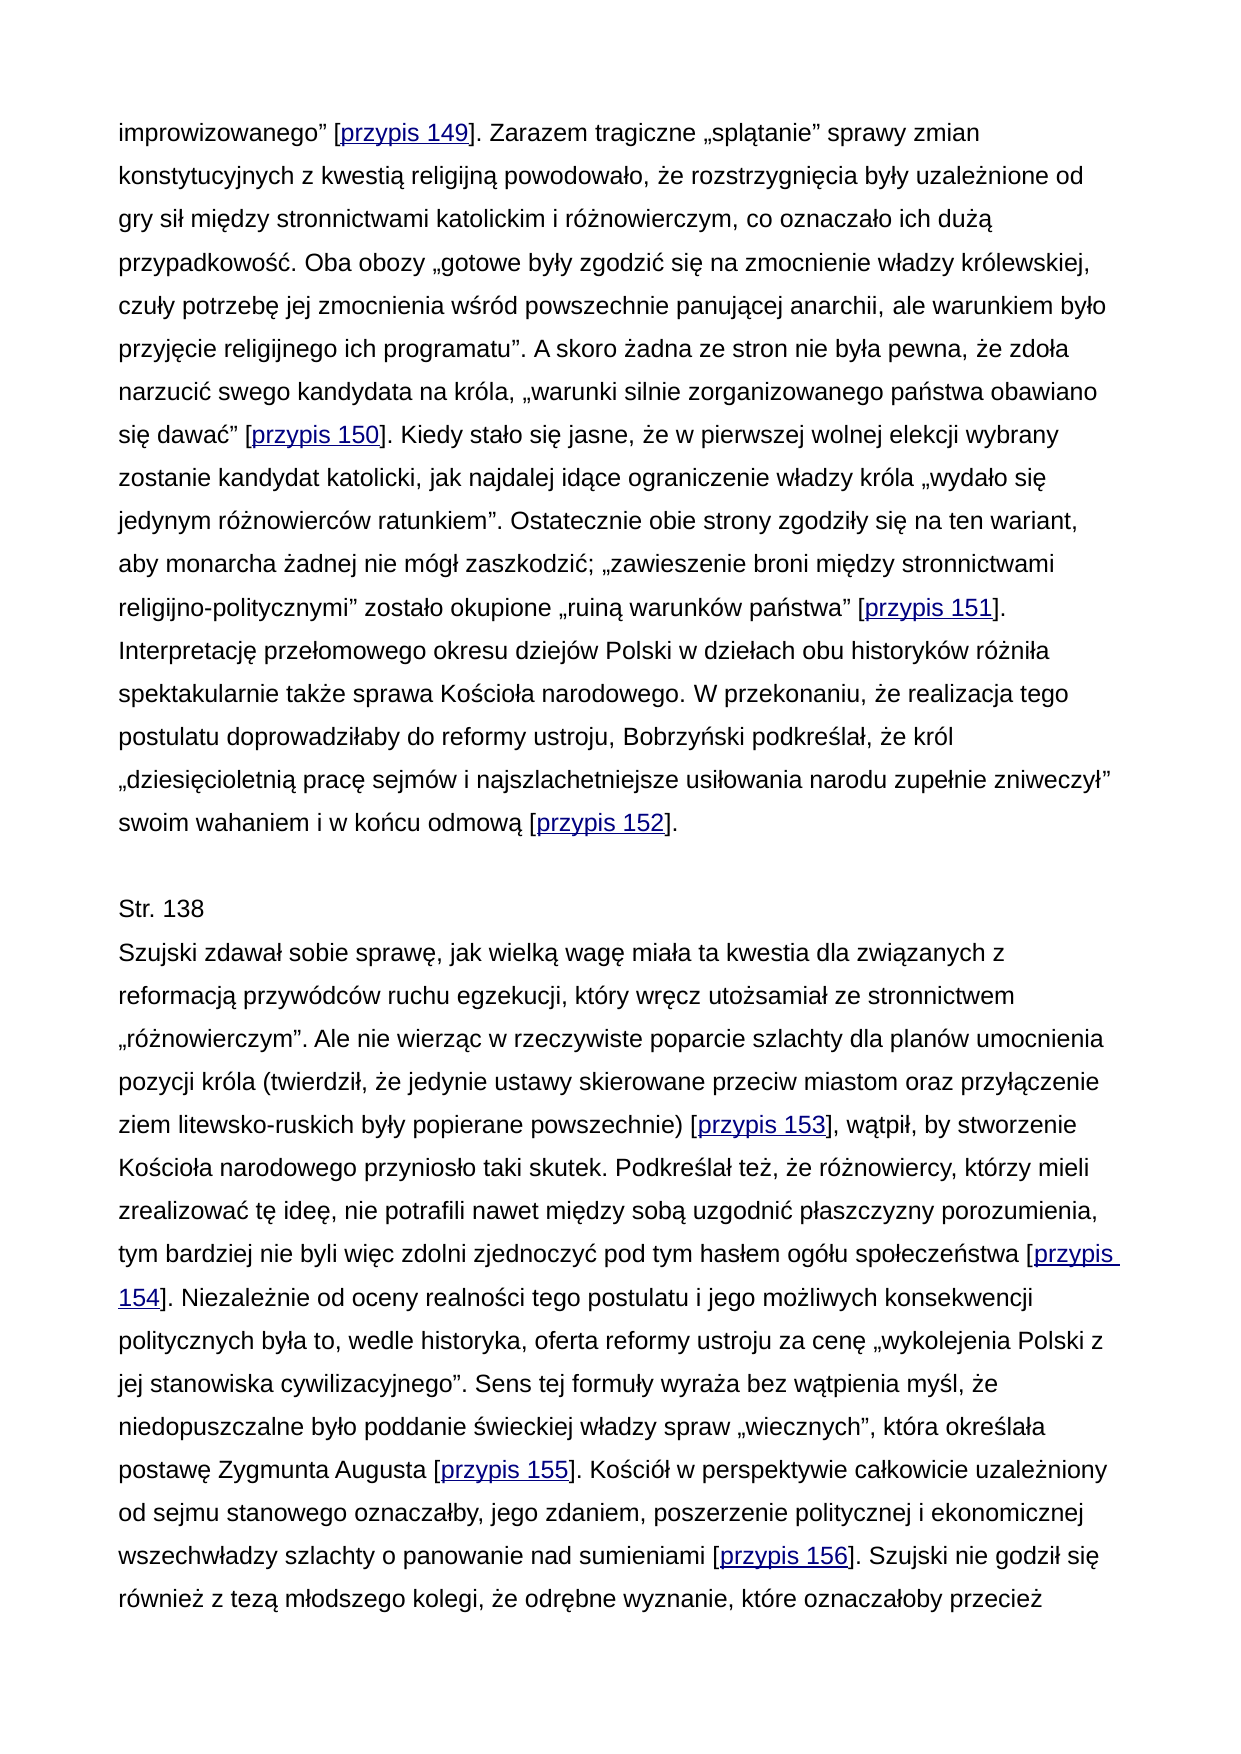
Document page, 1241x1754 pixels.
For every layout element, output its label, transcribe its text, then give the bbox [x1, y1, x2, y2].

text Szujski zdawał sobie sprawę, jak wielką wagę miała ta kwestia dla związanych z reformacją przywódców ruchu egzekucji, który wręcz utożsamiał ze stronnictwem „różnowierczym”. Ale nie wierząc w rzeczywiste poparcie szlachty dla planów umocnienia pozycji króla (twierdził, że jedynie ustawy skierowane przeciw miastom oraz przyłączenie ziem litewsko-ruskich były popierane powszechnie) [przypis 153], wątpił, by stworzenie Kościoła narodowego przyniosło taki skutek. Podkreślał też, że różnowiercy, którzy mieli zrealizować tę ideę, nie potrafili nawet między sobą uzgodnić płaszczyzny porozumienia, tym bardziej nie byli więc zdolni zjednoczyć pod tym hasłem ogółu społeczeństwa [przypis 154]. Niezależnie od oceny realności tego postulatu i jego możliwych konsekwencji politycznych była to, wedle historyka, oferta reformy ustroju za cenę „wykolejenia Polski z jej stanowiska cywilizacyjnego”. Sens tej formuły wyraża bez wątpienia myśl, że niedopuszczalne było poddanie świeckiej władzy spraw „wiecznych”, która określała postawę Zygmunta Augusta [przypis 155]. Kościół w perspektywie całkowicie uzależniony od sejmu stanowego oznaczałby, jego zdaniem, poszerzenie politycznej i ekonomicznej wszechwładzy szlachty o panowanie nad sumieniami [przypis 156]. Szujski nie godził się również z tezą młodszego kolegi, że odrębne wyznanie, które oznaczałoby przecież [118, 937, 1122, 1613]
text improwizowanego” [przypis 149]. Zarazem tragiczne „splątanie” sprawy zmian konstytucyjnych z kwestią religijną powodowało, że rozstrzygnięcia były uzależnione od gry sił między stronnictwami katolickim i różnowierczym, co oznaczało ich dużą przypadkowość. Oba obozy „gotowe były zgodzić się na zmocnienie władzy królewskiej, czuły potrzebę jej zmocnienia wśród powszechnie panującej anarchii, ale warunkiem było przyjęcie religijnego ich programatu”. A skoro żadna ze stron nie była pewna, że zdoła narzucić swego kandydata na króla, „warunki silnie zorganizowanego państwa obawiano się dawać” [przypis 150]. Kiedy stało się jasne, że w pierwszej wolnej elekcji wybrany zostanie kandydat katolicki, jak najdalej idące ograniczenie władzy króla „wydało się jedynym różnowierców ratunkiem”. Ostatecznie obie strony zgodziły się na ten wariant, aby monarcha żadnej nie mógł zaszkodzić; „zawieszenie broni między stronnictwami religijno-politycznymi” zostało okupione „ruiną warunków państwa” [przypis 151]. [118, 118, 1122, 621]
text Interpretację przełomowego okresu dziejów Polski w dziełach obu historyków różniła spektakularnie także sprawa Kościoła narodowego. W przekonaniu, że realizacja tego postulatu doprowadziłaby do reformy ustroju, Bobrzyński podkreślał, że król „dziesięcioletnią pracę sejmów i najszlachetniejsze usiłowania narodu zupełnie zniweczył” swoim wahaniem i w końcu odmową [przypis 152]. [118, 636, 1122, 837]
text Str. 138 [118, 894, 1122, 923]
